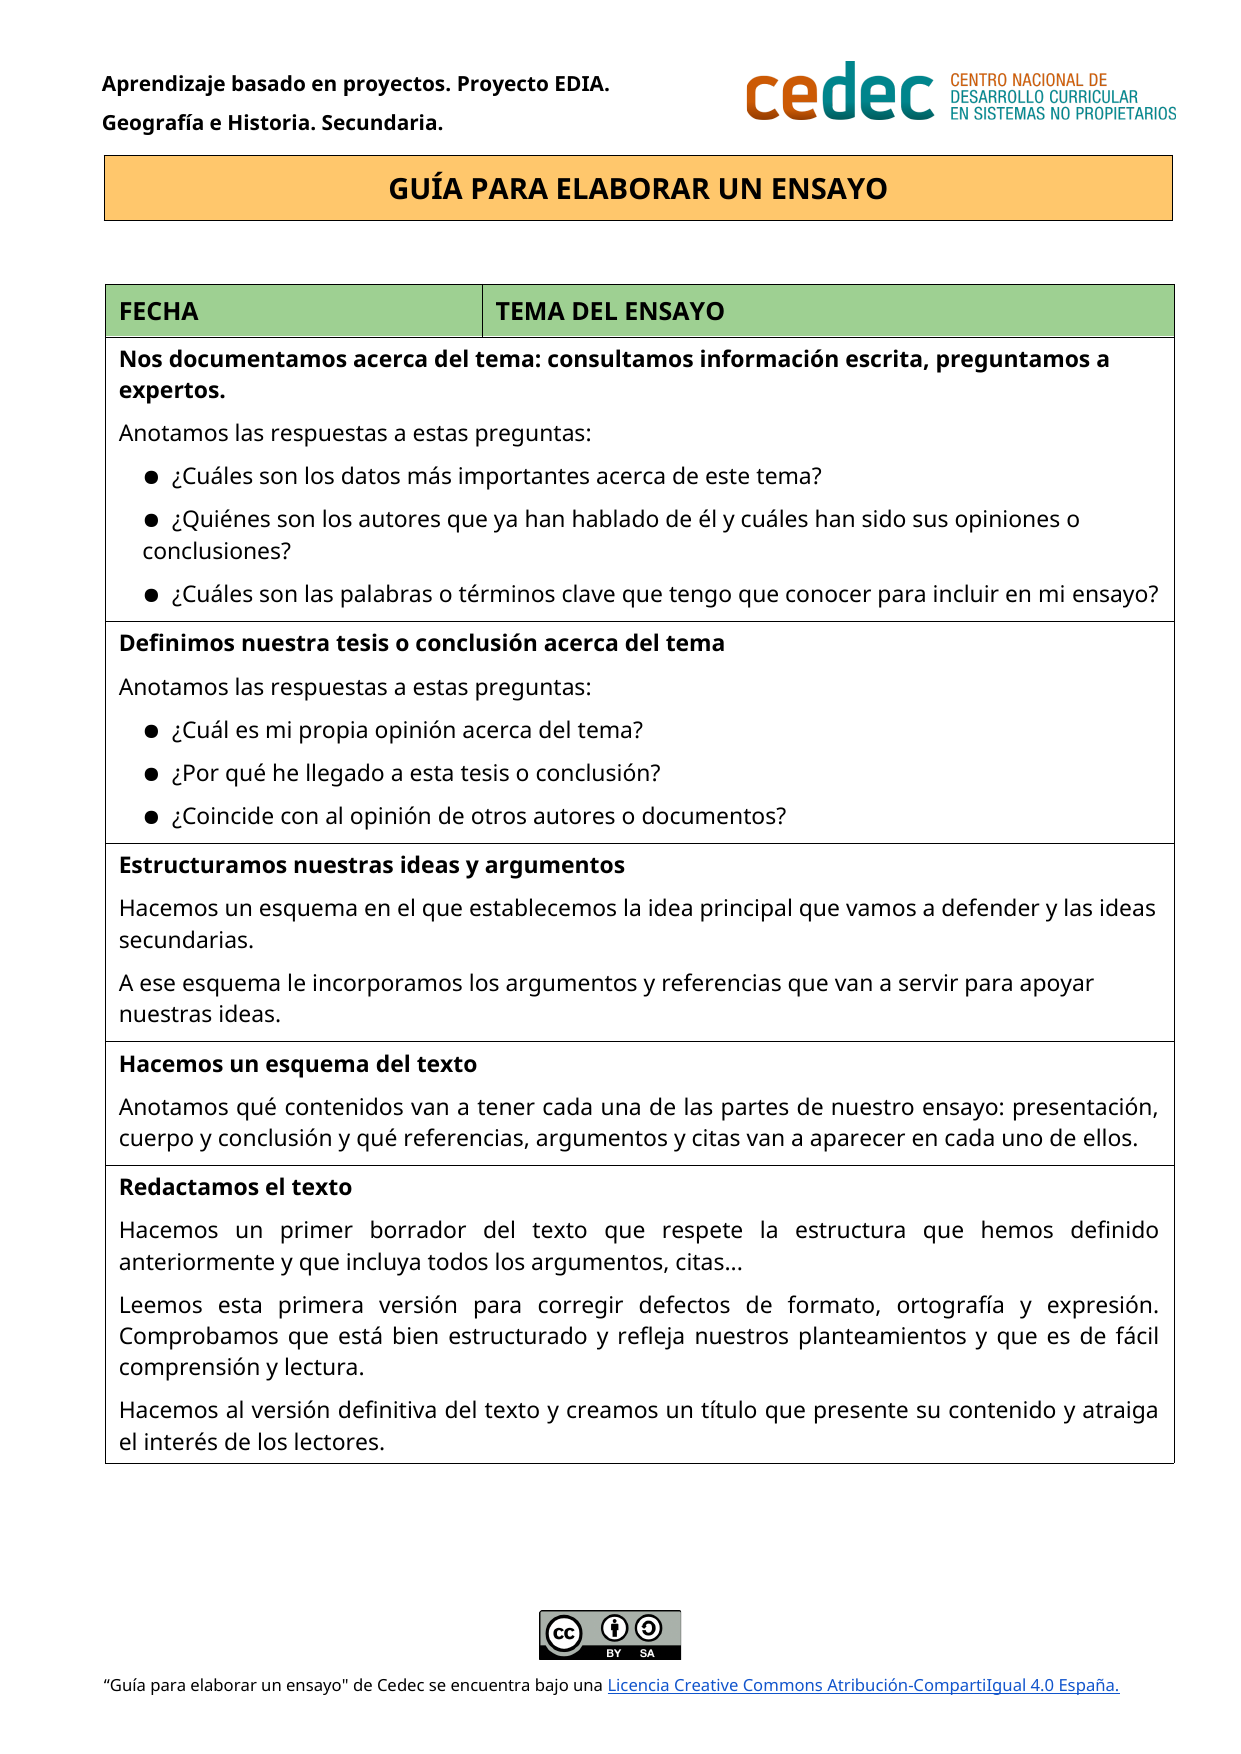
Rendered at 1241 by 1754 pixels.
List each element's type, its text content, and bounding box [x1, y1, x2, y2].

picture [539, 1610, 682, 1660]
table_header TEMA DEL ENSAYO [483, 285, 1174, 336]
table_header GUÍA PARA ELABORAR UN ENSAYO [105, 156, 1172, 220]
table_header FECHA [106, 285, 482, 336]
picture [746, 61, 1176, 120]
table_cell Estructuramos nuestras ideas y argumentos Hacemos un esquema en el que establecemos la idea principal que vamos a defender y las ideas secundarias. A ese esquema le incorporamos los argumentos y referencias que van a servir para apoyar nuestras ideas. [106, 844, 1174, 1041]
table_cell Redactamos el texto Hacemos un primer borrador del texto que respete la estructura que hemos definido anteriormente y que incluya todos los argumentos, citas... Leemos esta primera versión para corregir defectos de formato, ortografía y expresión. Comprobamos que está bien estructurado y refleja nuestros planteamientos y que es de fácil comprensión y lectura. Hacemos al versión definitiva del texto y creamos un título que presente su contenido y atraiga el interés de los lectores. [106, 1166, 1174, 1463]
table_cell Nos documentamos acerca del tema: consultamos información escrita, preguntamos a expertos. Anotamos las respuestas a estas preguntas: ¿Cuáles son los datos más importantes acerca de este tema? ¿Quiénes son los autores que ya han hablado de él y cuáles han sido sus opiniones o conclusiones? ¿Cuáles son las palabras o términos clave que tengo que conocer para incluir en mi ensayo? [106, 338, 1174, 621]
table_cell Hacemos un esquema del texto Anotamos qué contenidos van a tener cada una de las partes de nuestro ensayo: presentación, cuerpo y conclusión y qué referencias, argumentos y citas van a aparecer en cada uno de ellos. [106, 1042, 1174, 1165]
table_cell Definimos nuestra tesis o conclusión acerca del tema Anotamos las respuestas a estas preguntas: ¿Cuál es mi propia opinión acerca del tema? ¿Por qué he llegado a esta tesis o conclusión? ¿Coincide con al opinión de otros autores o documentos? [106, 622, 1174, 843]
